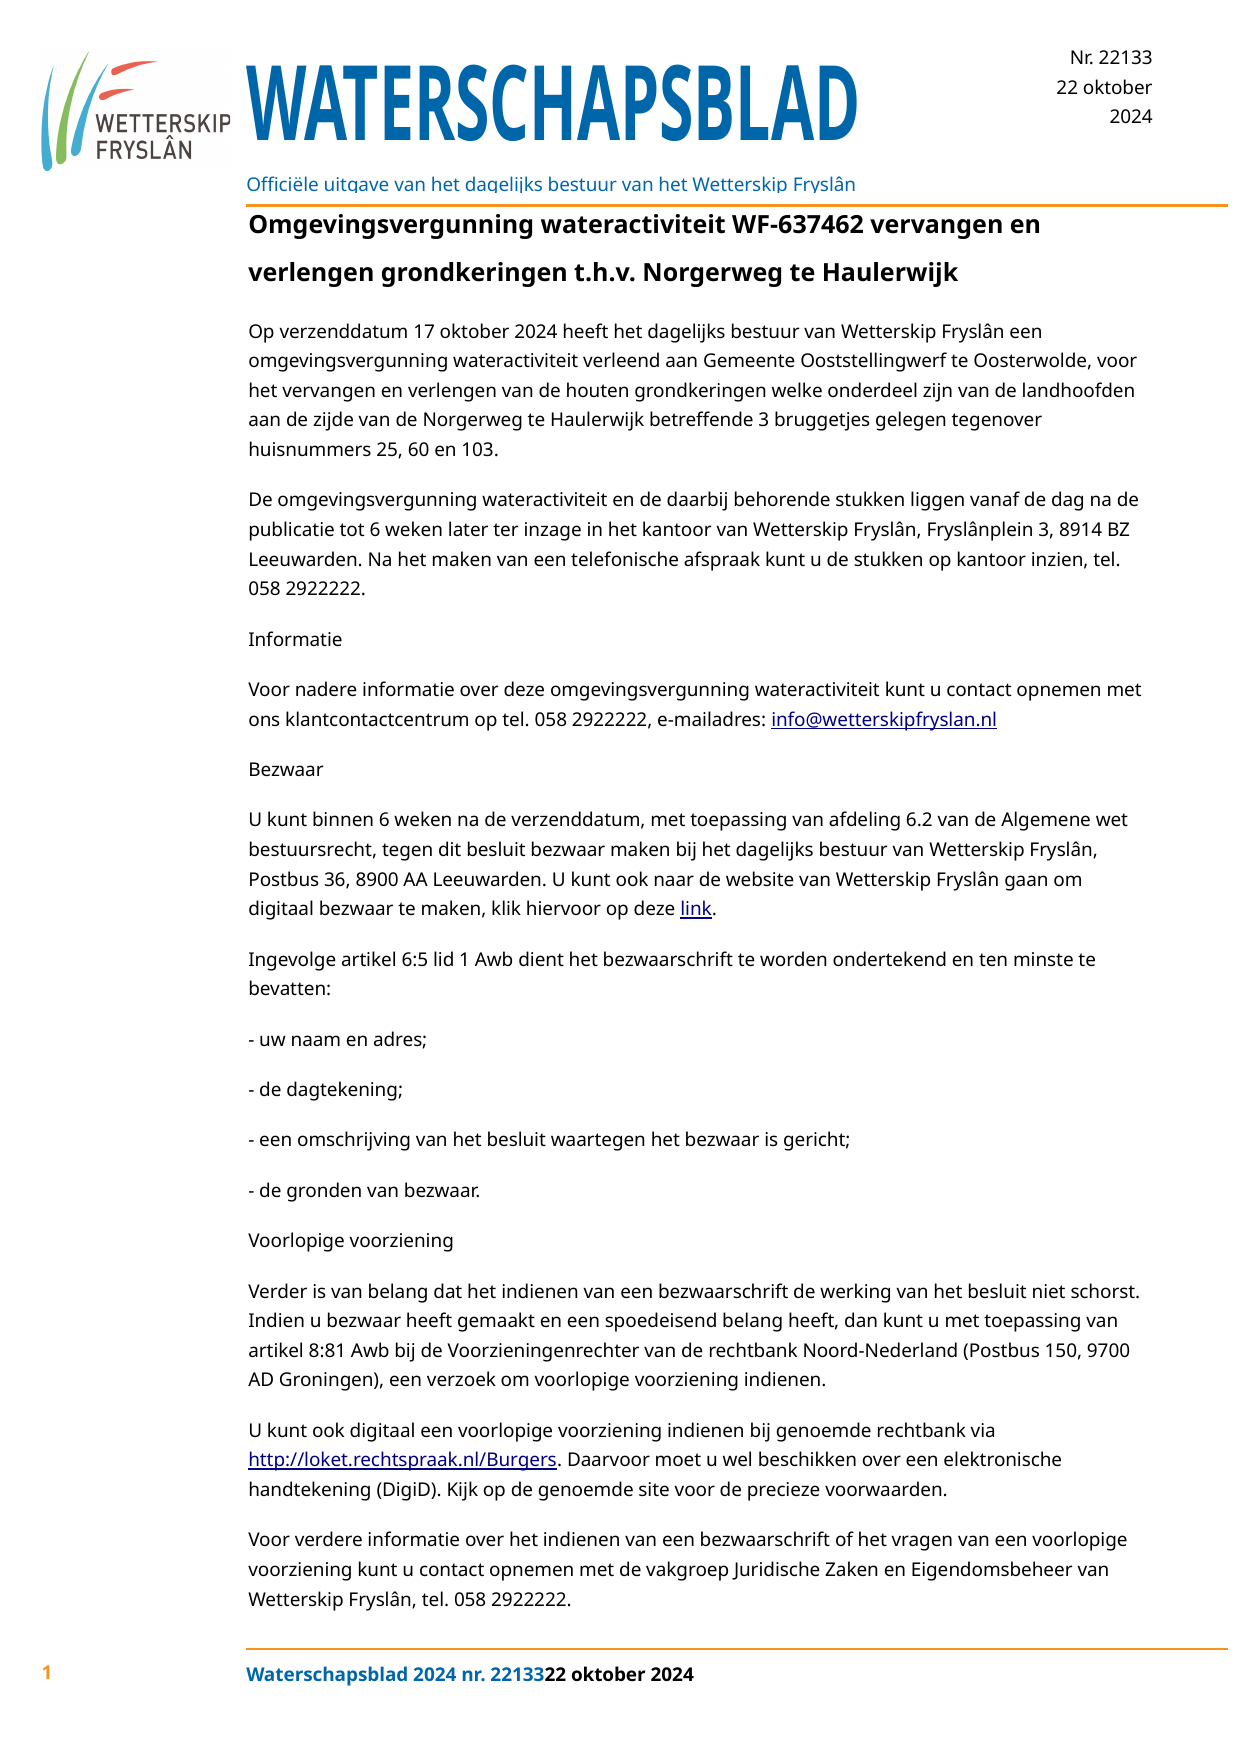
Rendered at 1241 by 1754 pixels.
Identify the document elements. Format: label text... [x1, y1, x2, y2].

text Informatie [248, 626, 1152, 652]
text Verder is van belang dat het indienen van een bezwaarschrift de werking van het besluit niet schorst. Indien u bezwaar heeft gemaakt en een spoedeisend belang heeft, dan kunt u met toepassing van artikel 8:81 Awb bij de Voorzieningenrechter van de rechtbank Noord-Nederland (Postbus 150, 9700 AD Groningen), een verzoek om voorlopige voorziening indienen. [248, 1278, 1152, 1392]
text Omgevingsvergunning wateractiviteit WF-637462 vervangen en verlengen grondkeringen t.h.v. Norgerweg te Haulerwijk [248, 207, 1152, 288]
text Bezwaar [248, 756, 1152, 782]
text U kunt ook digitaal een voorlopige voorziening indienen bij genoemde rechtbank via http://loket.rechtspraak.nl/Burgers. Daarvoor moet u wel beschikken over een elektronische handtekening (DigiD). Kijk op de genoemde site voor de precieze voorwaarden. [248, 1417, 1152, 1502]
text - een omschrijving van het besluit waartegen het bezwaar is gericht; [248, 1127, 1152, 1152]
picture [41, 47, 231, 172]
text - uw naam en adres; [248, 1026, 1152, 1052]
text Voor nadere informatie over deze omgevingsvergunning wateractiviteit kunt u contact opnemen met ons klantcontactcentrum op tel. 058 2922222, e-mailadres: info@wetterskipfryslan.nl [248, 676, 1152, 732]
text Op verzenddatum 17 oktober 2024 heeft het dagelijks bestuur van Wetterskip Fryslân een omgevingsvergunning wateractiviteit verleend aan Gemeente Ooststellingwerf te Oosterwolde, voor het vervangen en verlengen van de houten grondkeringen welke onderdeel zijn van de landhoofden aan de zijde van de Norgerweg te Haulerwijk betreffende 3 bruggetjes gelegen tegenover huisnummers 25, 60 en 103. [248, 318, 1152, 462]
text Ingevolge artikel 6:5 lid 1 Awb dient het bezwaarschrift te worden ondertekend en ten minste te bevatten: [248, 946, 1152, 1001]
text De omgevingsvergunning wateractiviteit en de daarbij behorende stukken liggen vanaf de dag na de publicatie tot 6 weken later ter inzage in het kantoor van Wetterskip Fryslân, Fryslânplein 3, 8914 BZ Leeuwarden. Na het maken van een telefonische afspraak kunt u de stukken op kantoor inzien, tel. 058 2922222. [248, 487, 1152, 601]
text - de gronden van bezwaar. [248, 1177, 1152, 1203]
text Voorlopige voorziening [248, 1227, 1152, 1253]
text Voor verdere informatie over het indienen van een bezwaarschrift of het vragen van een voorlopige voorziening kunt u contact opnemen met de vakgroep Juridische Zaken en Eigendomsbeheer van Wetterskip Fryslân, tel. 058 2922222. [248, 1527, 1152, 1612]
text U kunt binnen 6 weken na de verzenddatum, met toepassing van afdeling 6.2 van de Algemene wet bestuursrecht, tegen dit besluit bezwaar maken bij het dagelijks bestuur van Wetterskip Fryslân, Postbus 36, 8900 AA Leeuwarden. U kunt ook naar de website van Wetterskip Fryslân gaan om digitaal bezwaar te maken, klik hiervoor op deze link. [248, 807, 1152, 921]
text - de dagtekening; [248, 1076, 1152, 1102]
